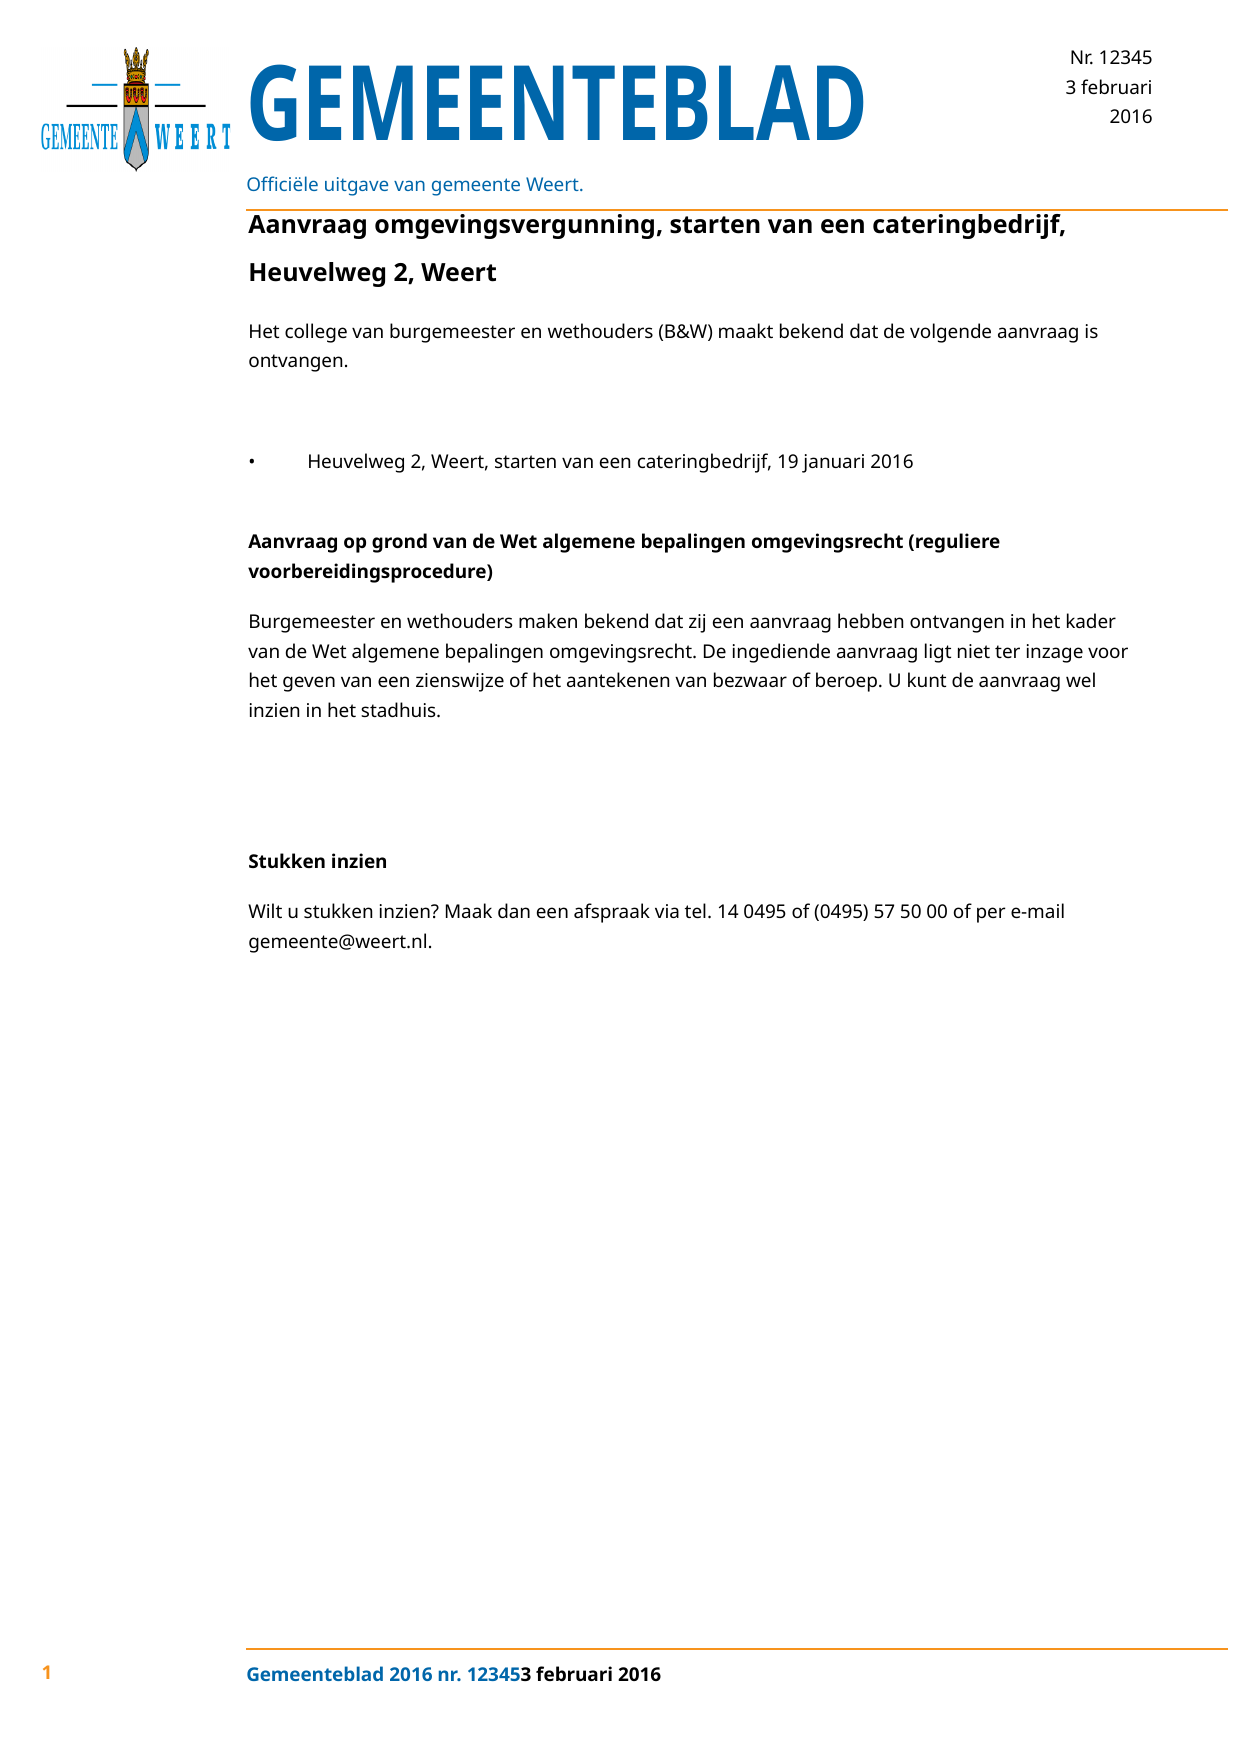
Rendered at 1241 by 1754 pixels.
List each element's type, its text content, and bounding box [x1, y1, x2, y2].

text Aanvraag omgevingsvergunning, starten van een cateringbedrijf, Heuvelweg 2, Weert [248, 211, 1152, 288]
text Stukken inzien [248, 848, 1152, 874]
text Wilt u stukken inzien? Maak dan een afspraak via tel. 14 0495 of (0495) 57 50 00 of per e-mail gemeente@weert.nl. [248, 899, 1152, 954]
text Burgemeester en wethouders maken bekend dat zij een aanvraag hebben ontvangen in het kader van de Wet algemene bepalingen omgevingsrecht. De ingediende aanvraag ligt niet ter inzage voor het geven van een zienswijze of het aantekenen van bezwaar of beroep. U kunt de aanvraag wel inzien in het stadhuis. [248, 608, 1152, 723]
picture [41, 47, 231, 172]
text Het college van burgemeester en wethouders (B&W) maakt bekend dat de volgende aanvraag is ontvangen. [248, 318, 1152, 373]
list Heuvelweg 2, Weert, starten van een cateringbedrijf, 19 januari 2016 [248, 448, 1152, 474]
text Aanvraag op grond van de Wet algemene bepalingen omgevingsrecht (reguliere voorbereidingsprocedure) [248, 528, 1152, 584]
